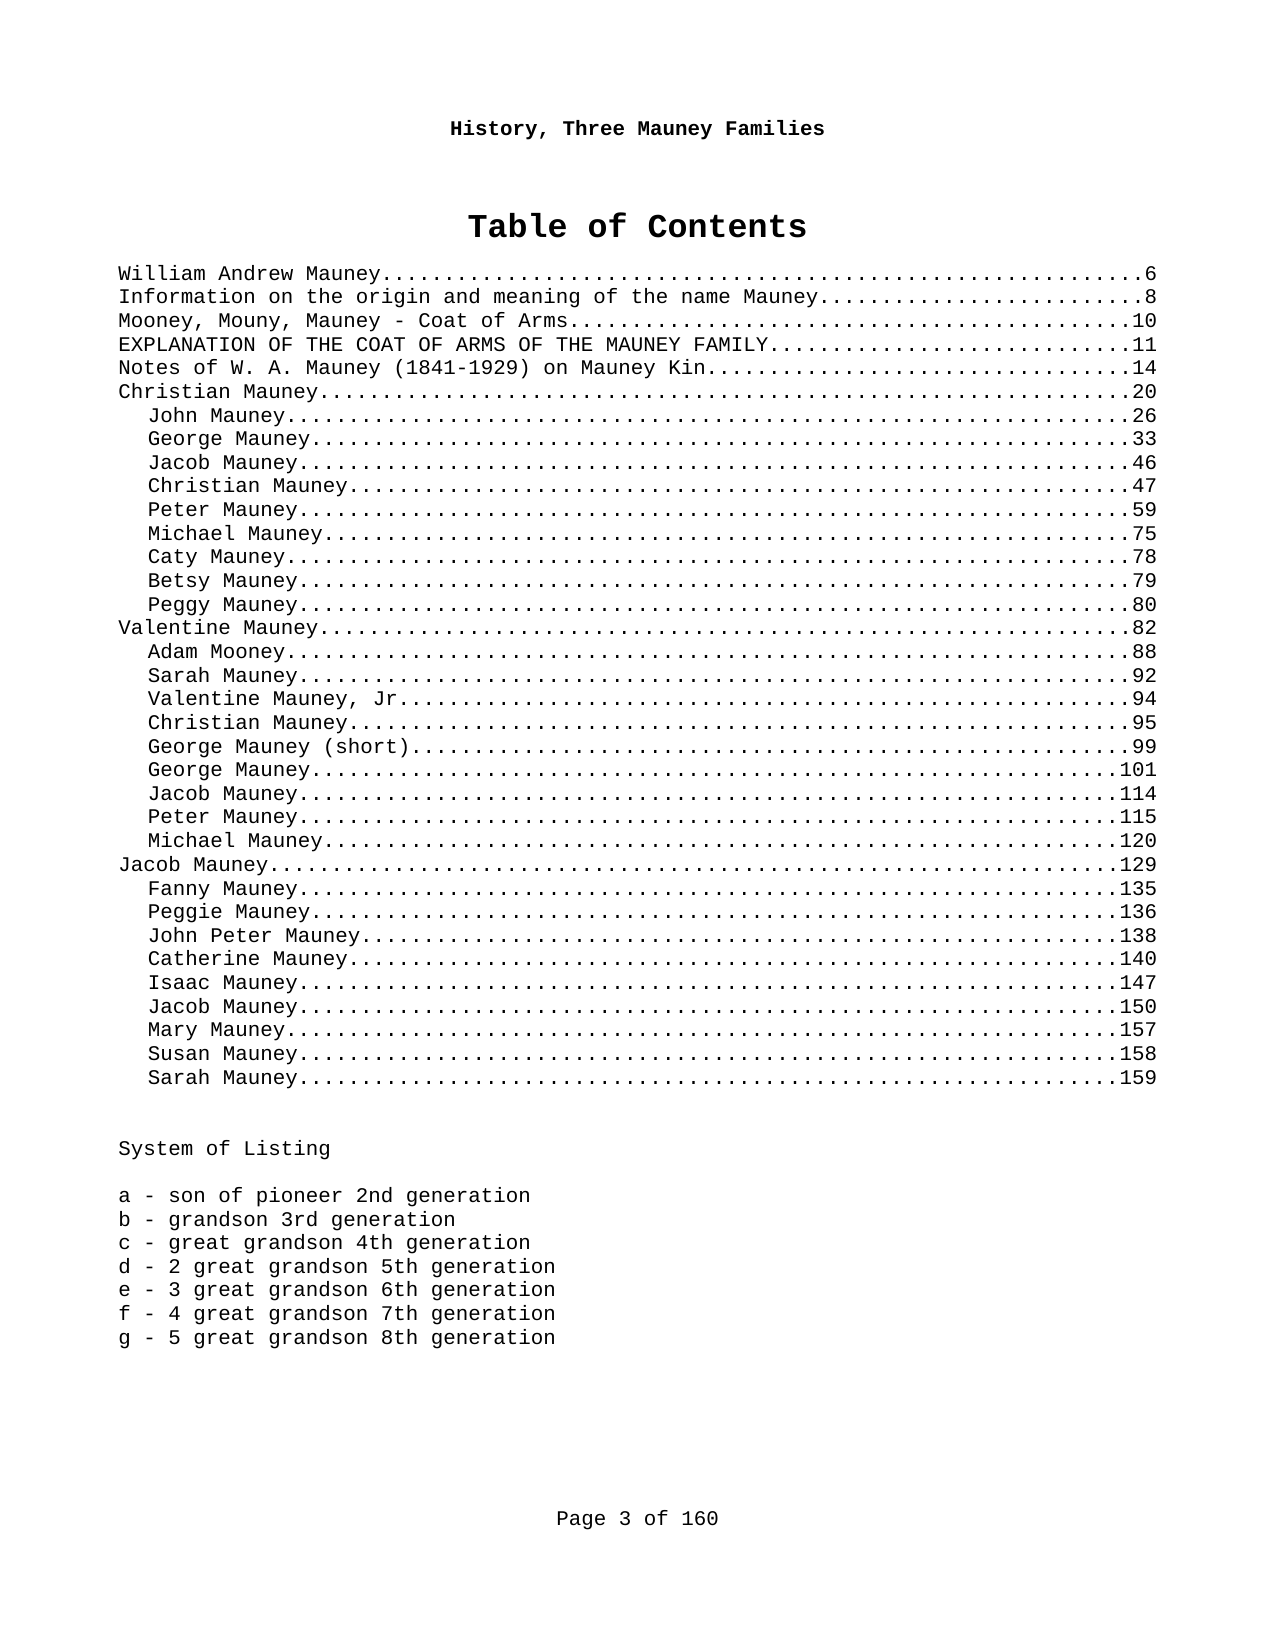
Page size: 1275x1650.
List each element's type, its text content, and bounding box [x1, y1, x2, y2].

text Valentine Mauney, Jr 94 [148, 688, 1157, 712]
text Christian Mauney 47 [148, 476, 1157, 499]
text f - 4 great grandson 7th generation [118, 1303, 1157, 1327]
text Christian Mauney 20 [118, 381, 1157, 404]
text Notes of W. A. Mauney (1841-1929) on Mauney Kin 14 [118, 357, 1157, 381]
text Jacob Mauney 46 [148, 452, 1157, 476]
text Peggy Mauney 80 [148, 594, 1157, 617]
text Information on the origin and meaning of the name Mauney 8 [118, 286, 1157, 310]
text Jacob Mauney 129 [118, 854, 1157, 877]
text Mary Mauney 157 [148, 1019, 1157, 1043]
text George Mauney 33 [148, 428, 1157, 452]
text e - 3 great grandson 6th generation [118, 1279, 1157, 1303]
text System of Listing [118, 1138, 1157, 1161]
text Betsy Mauney 79 [148, 570, 1157, 594]
text Peter Mauney 115 [148, 807, 1157, 830]
text Sarah Mauney 159 [148, 1067, 1157, 1090]
text Susan Mauney 158 [148, 1043, 1157, 1067]
text William Andrew Mauney 6 [118, 263, 1157, 286]
text Catherine Mauney 140 [148, 948, 1157, 972]
text Caty Mauney 78 [148, 546, 1157, 570]
text Michael Mauney 75 [148, 523, 1157, 546]
text George Mauney 101 [148, 759, 1157, 783]
text Valentine Mauney 82 [118, 617, 1157, 641]
text Mooney, Mouny, Mauney - Coat of Arms 10 [118, 310, 1157, 334]
text John Mauney 26 [148, 404, 1157, 428]
text g - 5 great grandson 8th generation [118, 1327, 1157, 1350]
text c - great grandson 4th generation [118, 1232, 1157, 1256]
text Sarah Mauney 92 [148, 665, 1157, 688]
text Peggie Mauney 136 [148, 901, 1157, 925]
text Adam Mooney 88 [148, 641, 1157, 665]
text George Mauney (short) 99 [148, 736, 1157, 759]
text Peter Mauney 59 [148, 499, 1157, 523]
text a - son of pioneer 2nd generation [118, 1185, 1157, 1208]
text b - grandson 3rd generation [118, 1208, 1157, 1232]
text Jacob Mauney 150 [148, 996, 1157, 1019]
text Michael Mauney 120 [148, 830, 1157, 854]
text John Peter Mauney 138 [148, 925, 1157, 948]
text Jacob Mauney 114 [148, 783, 1157, 807]
text Christian Mauney 95 [148, 712, 1157, 736]
subtitle Table of Contents [118, 210, 1157, 248]
text d - 2 great grandson 5th generation [118, 1256, 1157, 1279]
text EXPLANATION OF THE COAT OF ARMS OF THE MAUNEY FAMILY 11 [118, 334, 1157, 357]
text Isaac Mauney 147 [148, 972, 1157, 996]
text Fanny Mauney 135 [148, 877, 1157, 901]
